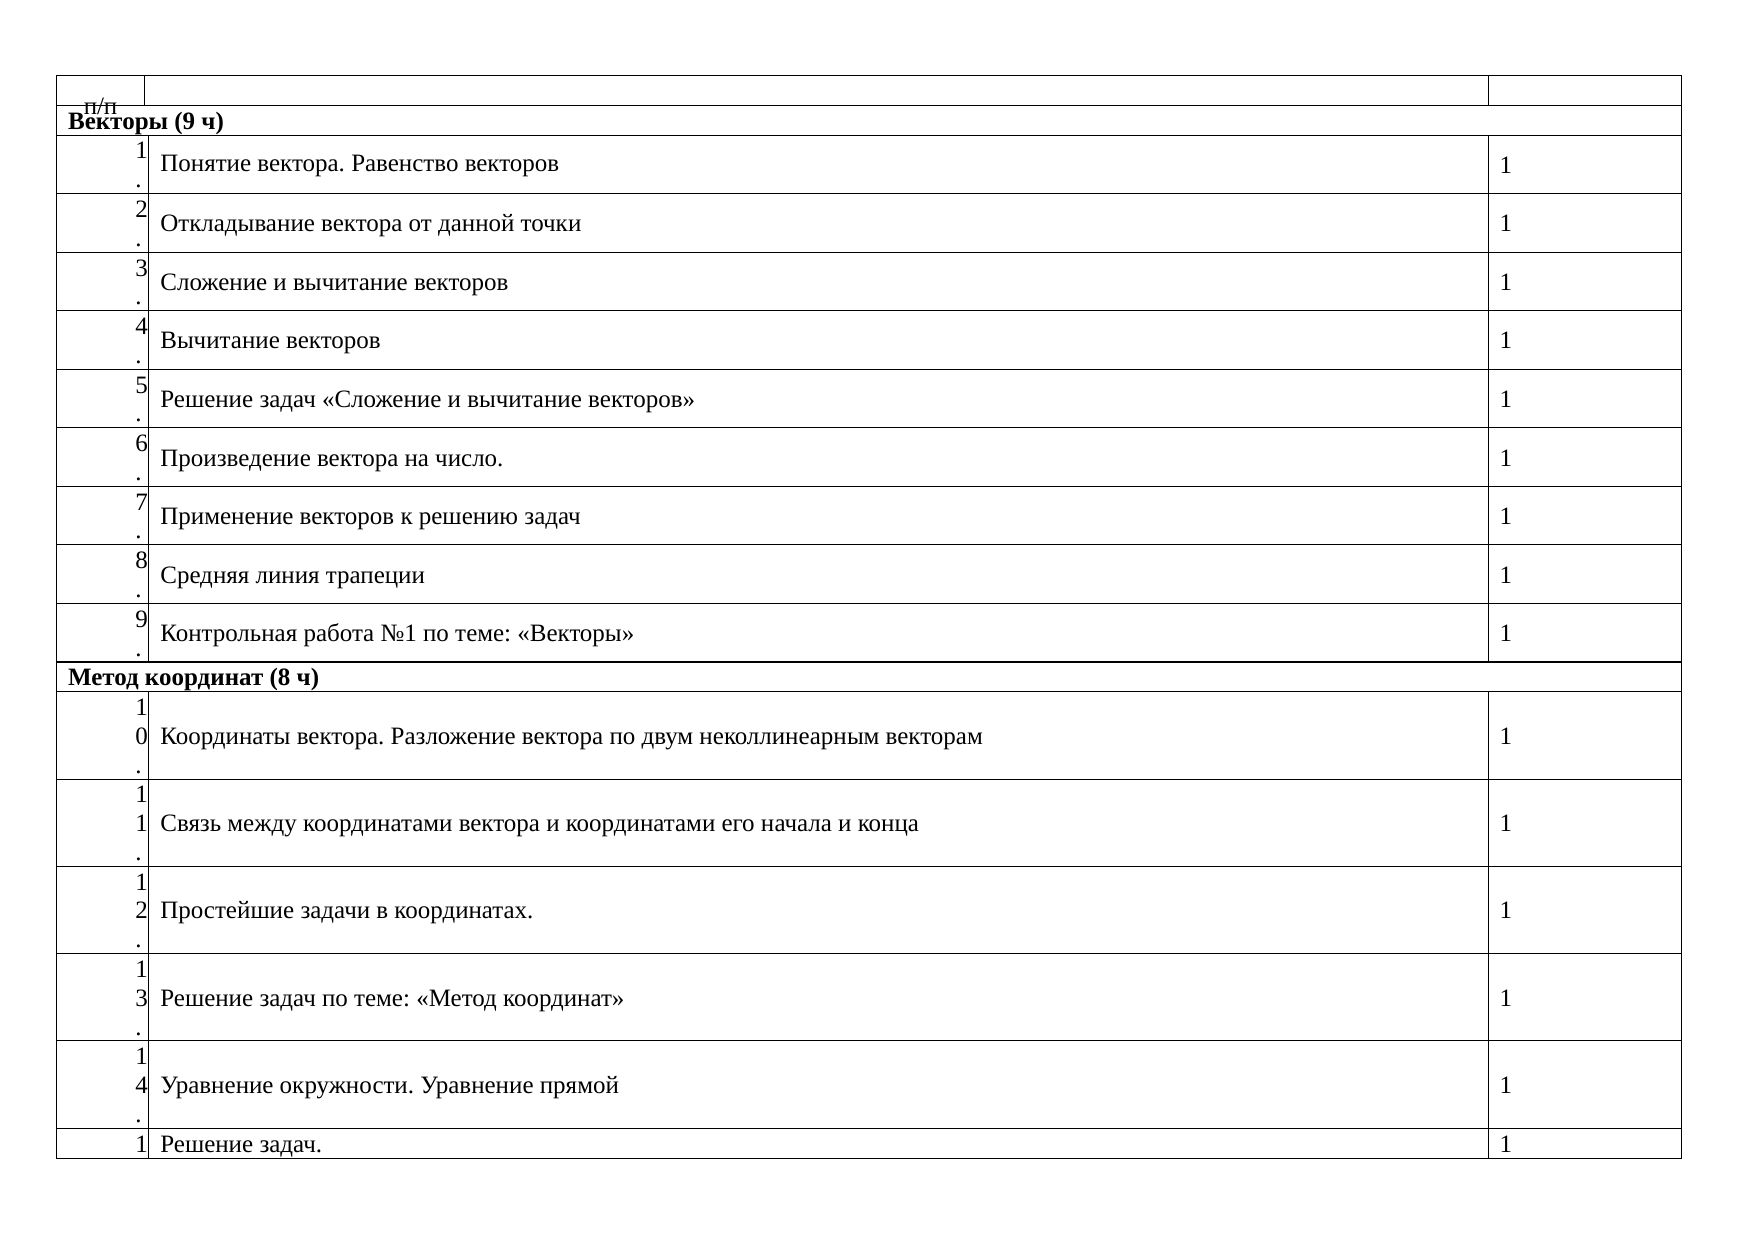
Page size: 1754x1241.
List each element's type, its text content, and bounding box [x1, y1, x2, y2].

table_cell 1 [1489, 545, 1681, 603]
table_cell Простейшие задачи в координатах. [149, 867, 1488, 953]
table_cell [57, 1041, 148, 1128]
table_cell 1 [1489, 194, 1681, 252]
table_header [1489, 76, 1681, 105]
table_cell Откладывание вектора от данной точки [149, 194, 1488, 252]
table_cell 1 [1489, 428, 1681, 486]
table_cell [57, 545, 148, 603]
table_cell 1 [1489, 1129, 1681, 1157]
table_cell Сложение и вычитание векторов [149, 253, 1488, 310]
table_cell 1 [1489, 867, 1681, 953]
table_cell [57, 692, 148, 778]
table_cell 1 [1489, 954, 1681, 1040]
table_cell [57, 136, 148, 193]
table_cell [57, 867, 148, 953]
table_cell [57, 954, 148, 1040]
table_cell Векторы (9 ч) [57, 106, 1681, 134]
table_cell [57, 370, 148, 427]
table_cell Решение задач по теме: «Метод координат» [149, 954, 1488, 1040]
table_cell Вычитание векторов [149, 311, 1488, 369]
table_cell [57, 428, 148, 486]
table_cell Метод координат (8 ч) [57, 663, 1681, 691]
table_header № п/п [57, 76, 144, 105]
table_cell Решение задач «Сложение и вычитание векторов» [149, 370, 1488, 427]
table_cell [57, 780, 148, 866]
table_cell [57, 311, 148, 369]
table_cell Решение задач. [149, 1129, 1488, 1157]
table_cell Уравнение окружности. Уравнение прямой [149, 1041, 1488, 1128]
table_cell [57, 1129, 148, 1157]
table_cell 1 [1489, 311, 1681, 369]
table_cell [57, 604, 148, 661]
table_cell Связь между координатами вектора и координатами его начала и конца [149, 780, 1488, 866]
table_cell 1 [1489, 370, 1681, 427]
table_cell Контрольная работа №1 по теме: «Векторы» [149, 604, 1488, 661]
table_cell Применение векторов к решению задач [149, 487, 1488, 544]
table_cell 1 [1489, 780, 1681, 866]
table_cell [57, 253, 148, 310]
table_cell [57, 487, 148, 544]
table_cell Координаты вектора. Разложение вектора по двум неколлинеарным векторам [149, 692, 1488, 778]
table_cell 1 [1489, 604, 1681, 661]
table_cell 1 [1489, 692, 1681, 778]
table_header [145, 76, 1488, 105]
table_cell Произведение вектора на число. [149, 428, 1488, 486]
table_cell [57, 194, 148, 252]
table_cell Понятие вектора. Равенство векторов [149, 136, 1488, 193]
table_cell 1 [1489, 253, 1681, 310]
table_cell 1 [1489, 487, 1681, 544]
table_cell 1 [1489, 136, 1681, 193]
table_cell 1 [1489, 1041, 1681, 1128]
table_cell Средняя линия трапеции [149, 545, 1488, 603]
